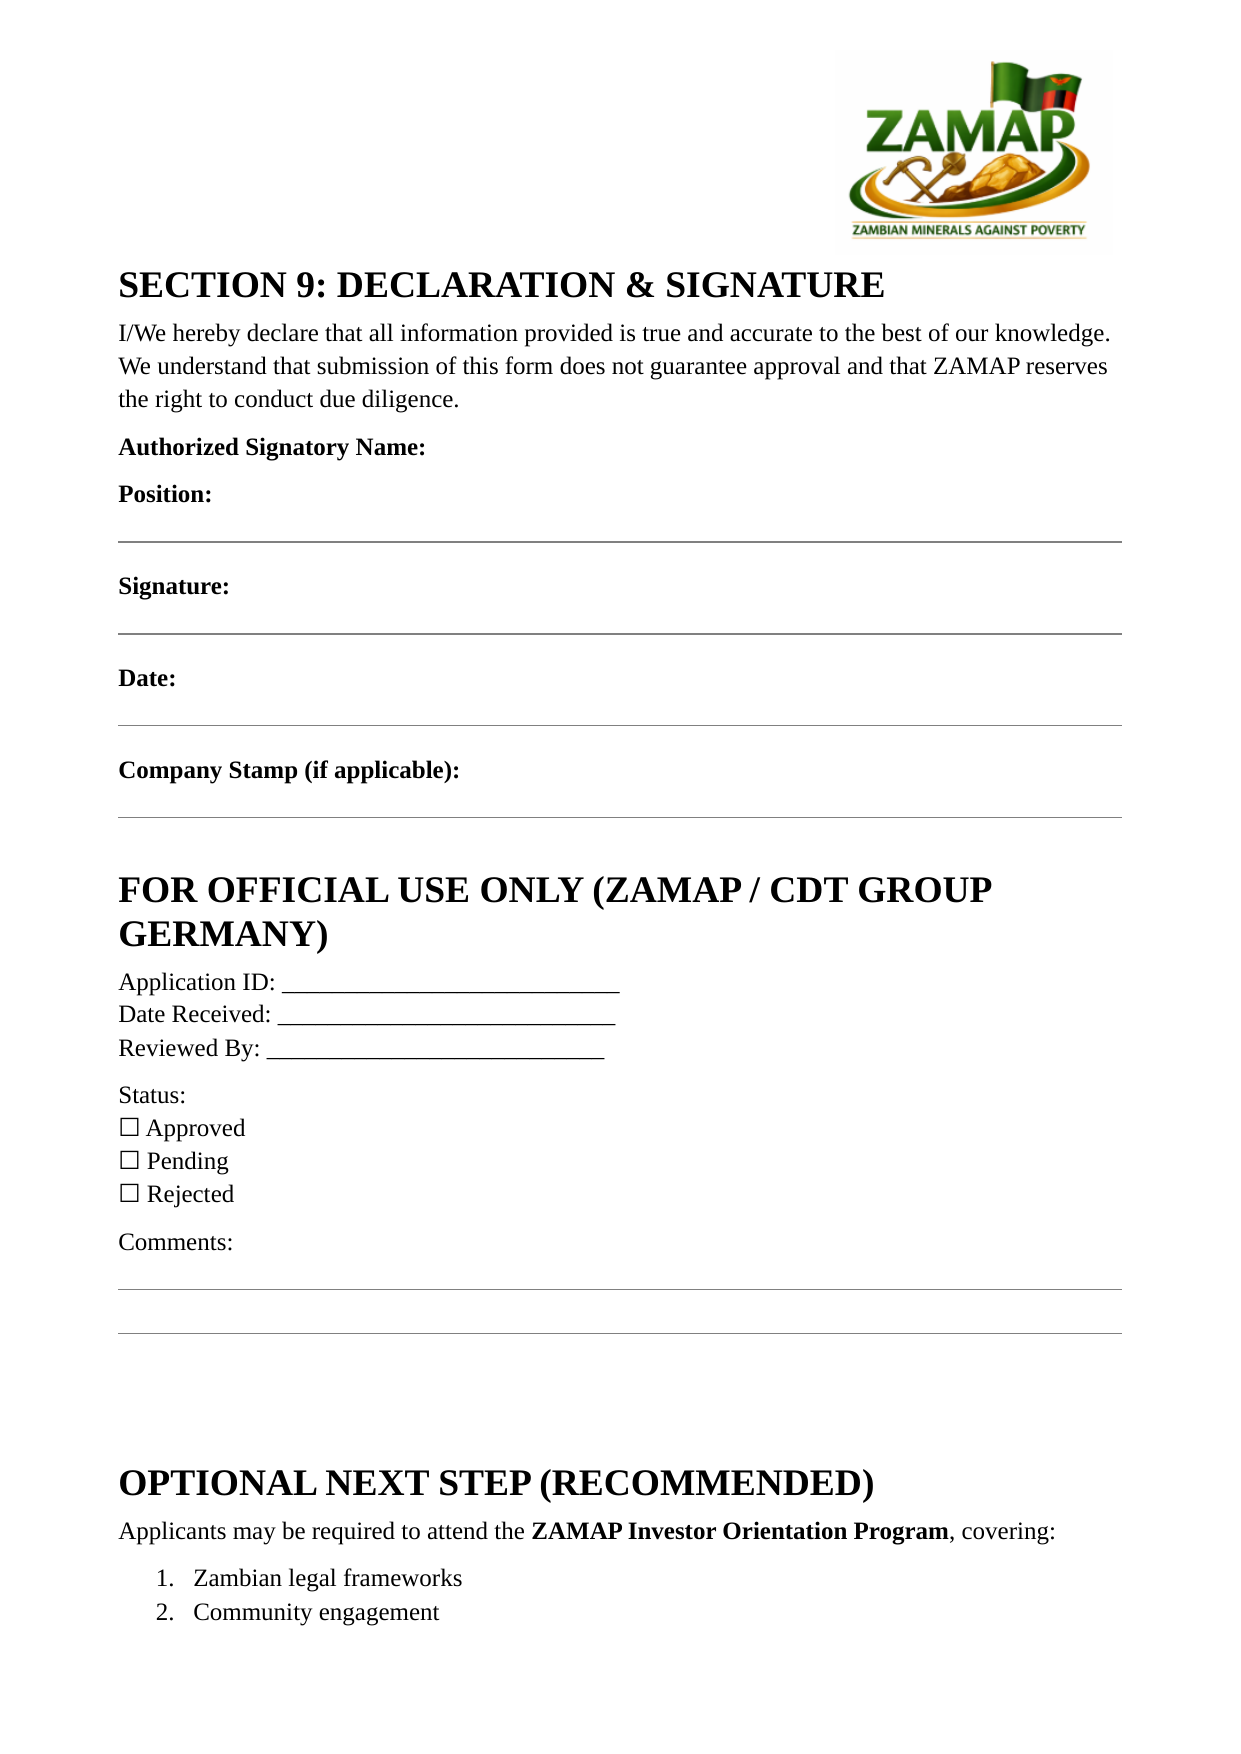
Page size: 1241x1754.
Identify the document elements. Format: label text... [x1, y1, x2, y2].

text Comments: [118, 1227, 1122, 1256]
subtitle FOR OFFICIAL USE ONLY (ZAMAP / CDT GROUP GERMANY) [118, 868, 1122, 954]
text I/We hereby declare that all information provided is true and accurate to the best of our knowledge. We understand that submission of this form does not guarantee approval and that ZAMAP reserves the right to conduct due diligence. [118, 318, 1122, 413]
text Position: [118, 479, 1122, 508]
subtitle OPTIONAL NEXT STEP (RECOMMENDED) [118, 1460, 1122, 1503]
subtitle SECTION 9: DECLARATION & SIGNATURE [118, 263, 1122, 306]
picture [835, 50, 1113, 255]
text Application ID: ___________________________ Date Received: ___________________________ Reviewed By: ___________________________ [118, 967, 1122, 1061]
text Signature: [118, 571, 1122, 600]
list Community engagement [156, 1597, 1122, 1625]
list Zambian legal frameworks [156, 1563, 1122, 1592]
text Date: [118, 663, 1122, 692]
text Company Stamp (if applicable): [118, 755, 1122, 784]
text Authorized Signatory Name: [118, 432, 1122, 461]
text Applicants may be required to attend the ZAMAP Investor Orientation Program, covering: [118, 1516, 1122, 1545]
text Status: ☐ Approved ☐ Pending ☐ Rejected [118, 1080, 1122, 1208]
